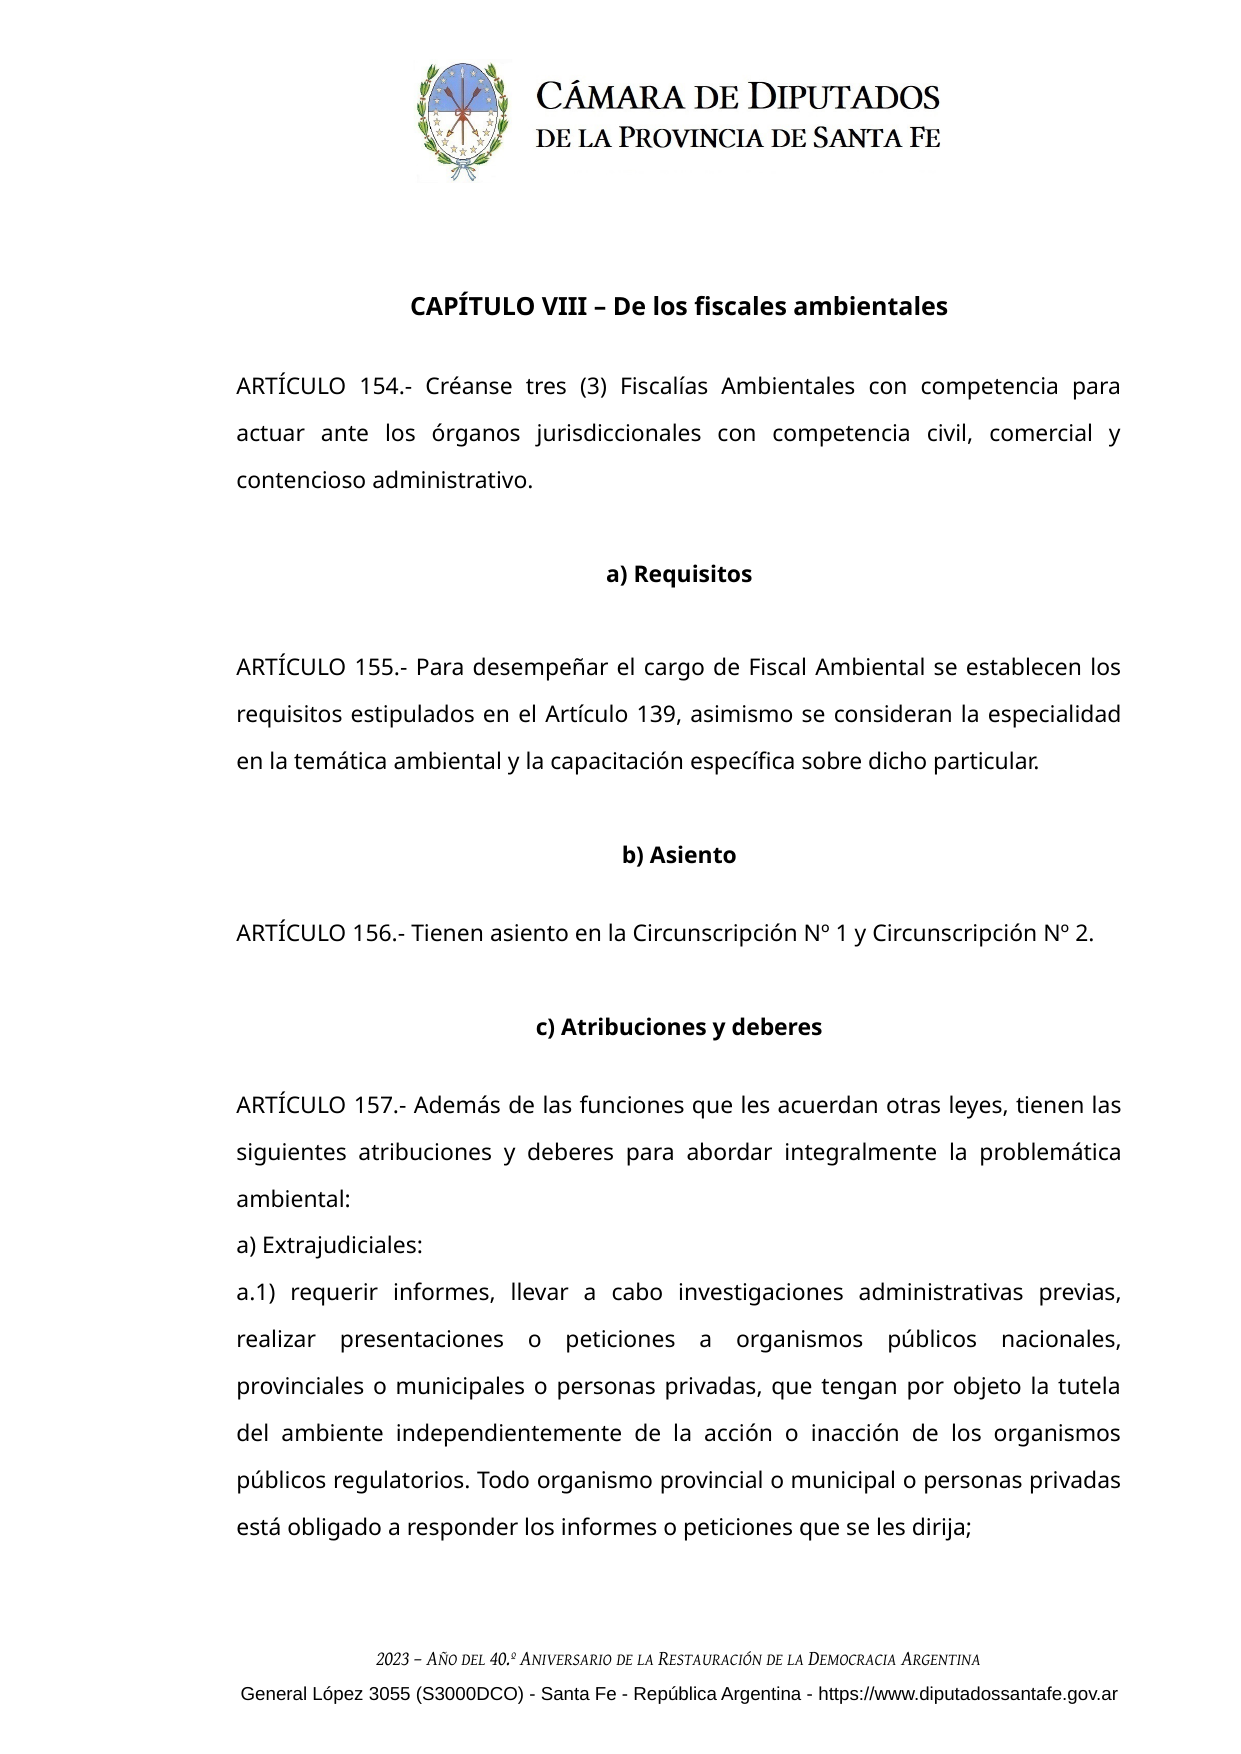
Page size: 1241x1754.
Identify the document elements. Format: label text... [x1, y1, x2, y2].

text a.1) requerir informes, llevar a cabo investigaciones administrativas previas, realizar presentaciones o peticiones a organismos públicos nacionales, provinciales o municipales o personas privadas, que tengan por objeto la tutela del ambiente independientemente de la acción o inacción de los organismos públicos regulatorios. Todo organismo provincial o municipal o personas privadas está obligado a responder los informes o peticiones que se les dirija; [236, 1276, 1122, 1542]
text a) Requisitos [236, 557, 1122, 589]
text a) Extrajudiciales: [236, 1229, 1122, 1261]
text c) Atribuciones y deberes [236, 1011, 1122, 1042]
text ARTÍCULO 157.- Además de las funciones que les acuerdan otras leyes, tienen las siguientes atribuciones y deberes para abordar integralmente la problemática ambiental: [236, 1089, 1122, 1214]
text CAPÍTULO VIII – De los fiscales ambientales [236, 289, 1122, 323]
text ARTÍCULO 154.- Créanse tres (3) Fiscalías Ambientales con competencia para actuar ante los órganos jurisdiccionales con competencia civil, comercial y contencioso administrativo. [236, 370, 1122, 495]
picture [413, 59, 945, 183]
text ARTÍCULO 155.- Para desempeñar el cargo de Fiscal Ambiental se establecen los requisitos estipulados en el Artículo 139, asimismo se consideran la especialidad en la temática ambiental y la capacitación específica sobre dicho particular. [236, 651, 1122, 776]
text ARTÍCULO 156.- Tienen asiento en la Circunscripción Nº 1 y Circunscripción Nº 2. [236, 917, 1122, 948]
text b) Asiento [236, 839, 1122, 870]
